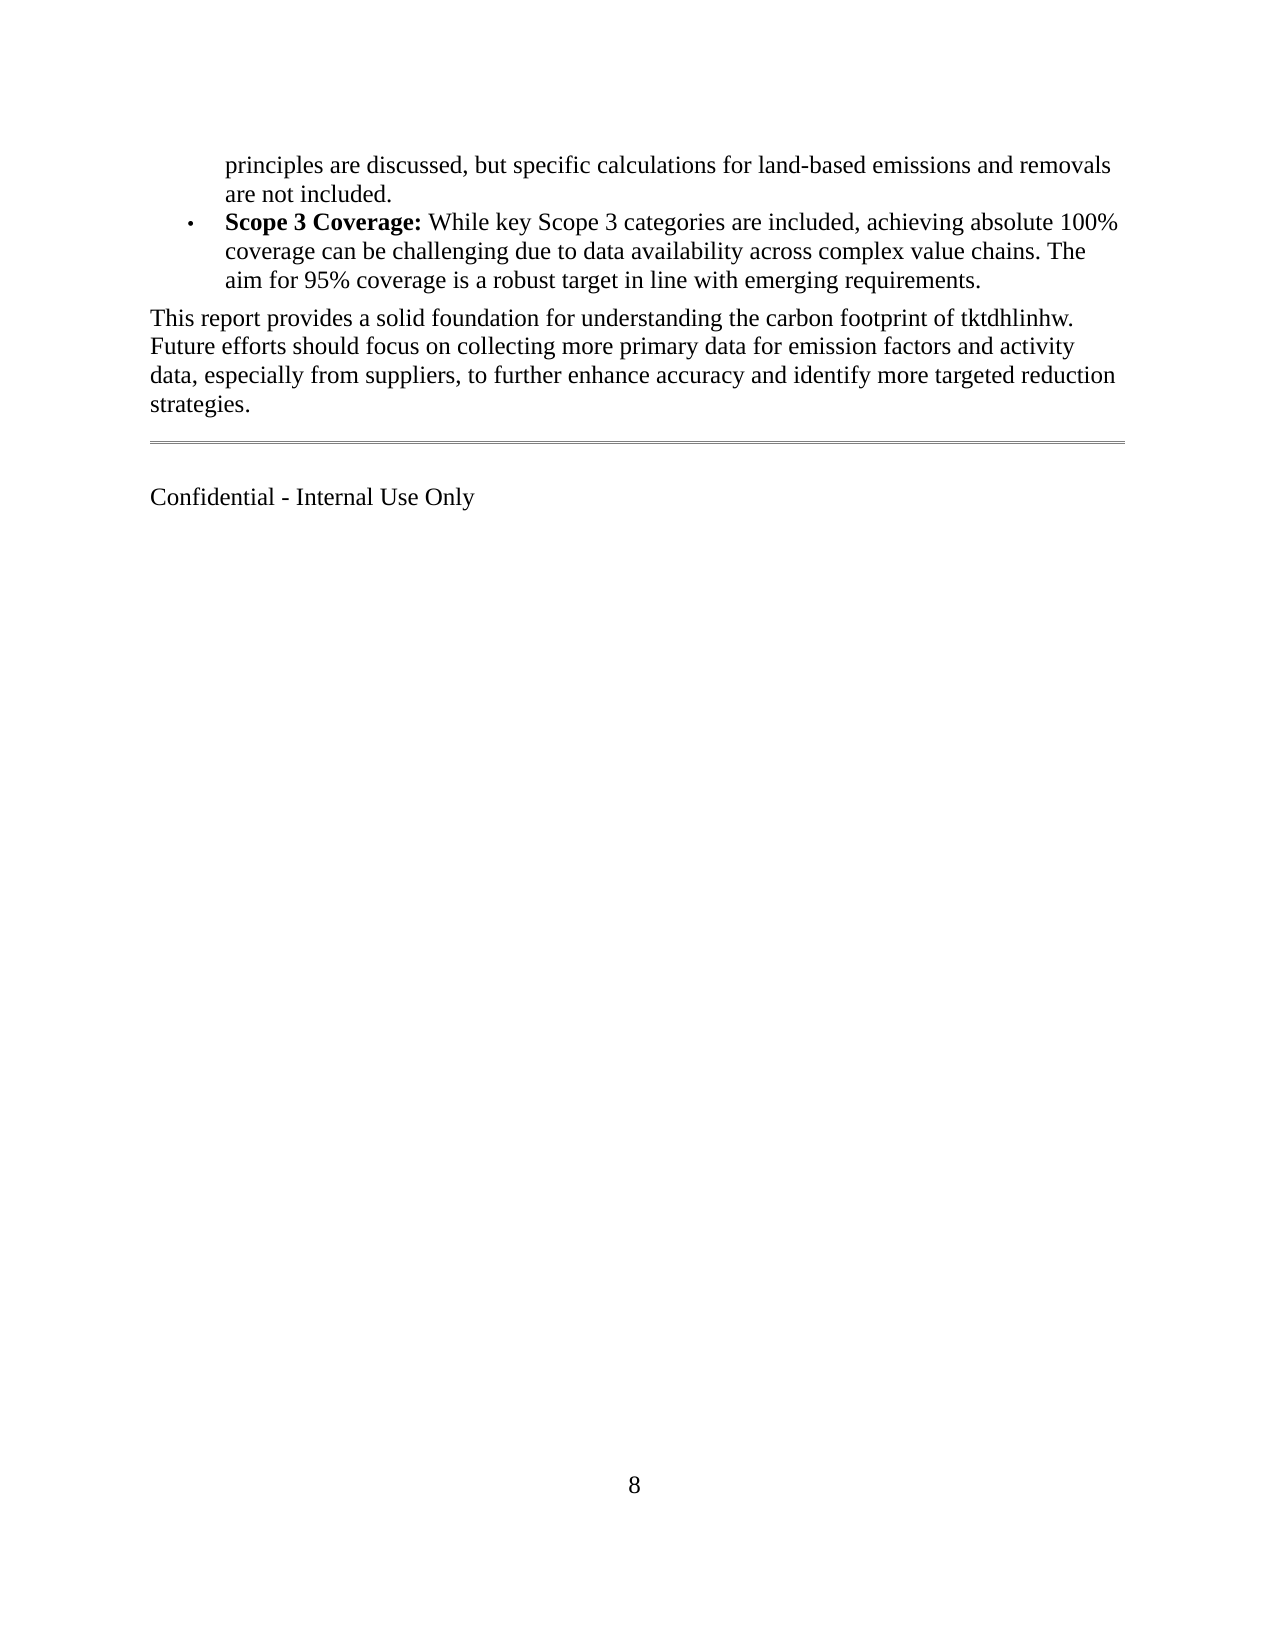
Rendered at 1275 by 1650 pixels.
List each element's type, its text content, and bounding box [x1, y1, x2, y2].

list principles are discussed, but specific calculations for land-based emissions and removals are not included. [187, 150, 1125, 207]
text Confidential - Internal Use Only [150, 482, 1125, 511]
list Scope 3 Coverage: While key Scope 3 categories are included, achieving absolute 100% coverage can be challenging due to data availability across complex value chains. The aim for 95% coverage is a robust target in line with emerging requirements. [187, 207, 1125, 294]
text This report provides a solid foundation for understanding the carbon footprint of tktdhlinhw. Future efforts should focus on collecting more primary data for emission factors and activity data, especially from suppliers, to further enhance accuracy and identify more targeted reduction strategies. [150, 303, 1125, 418]
